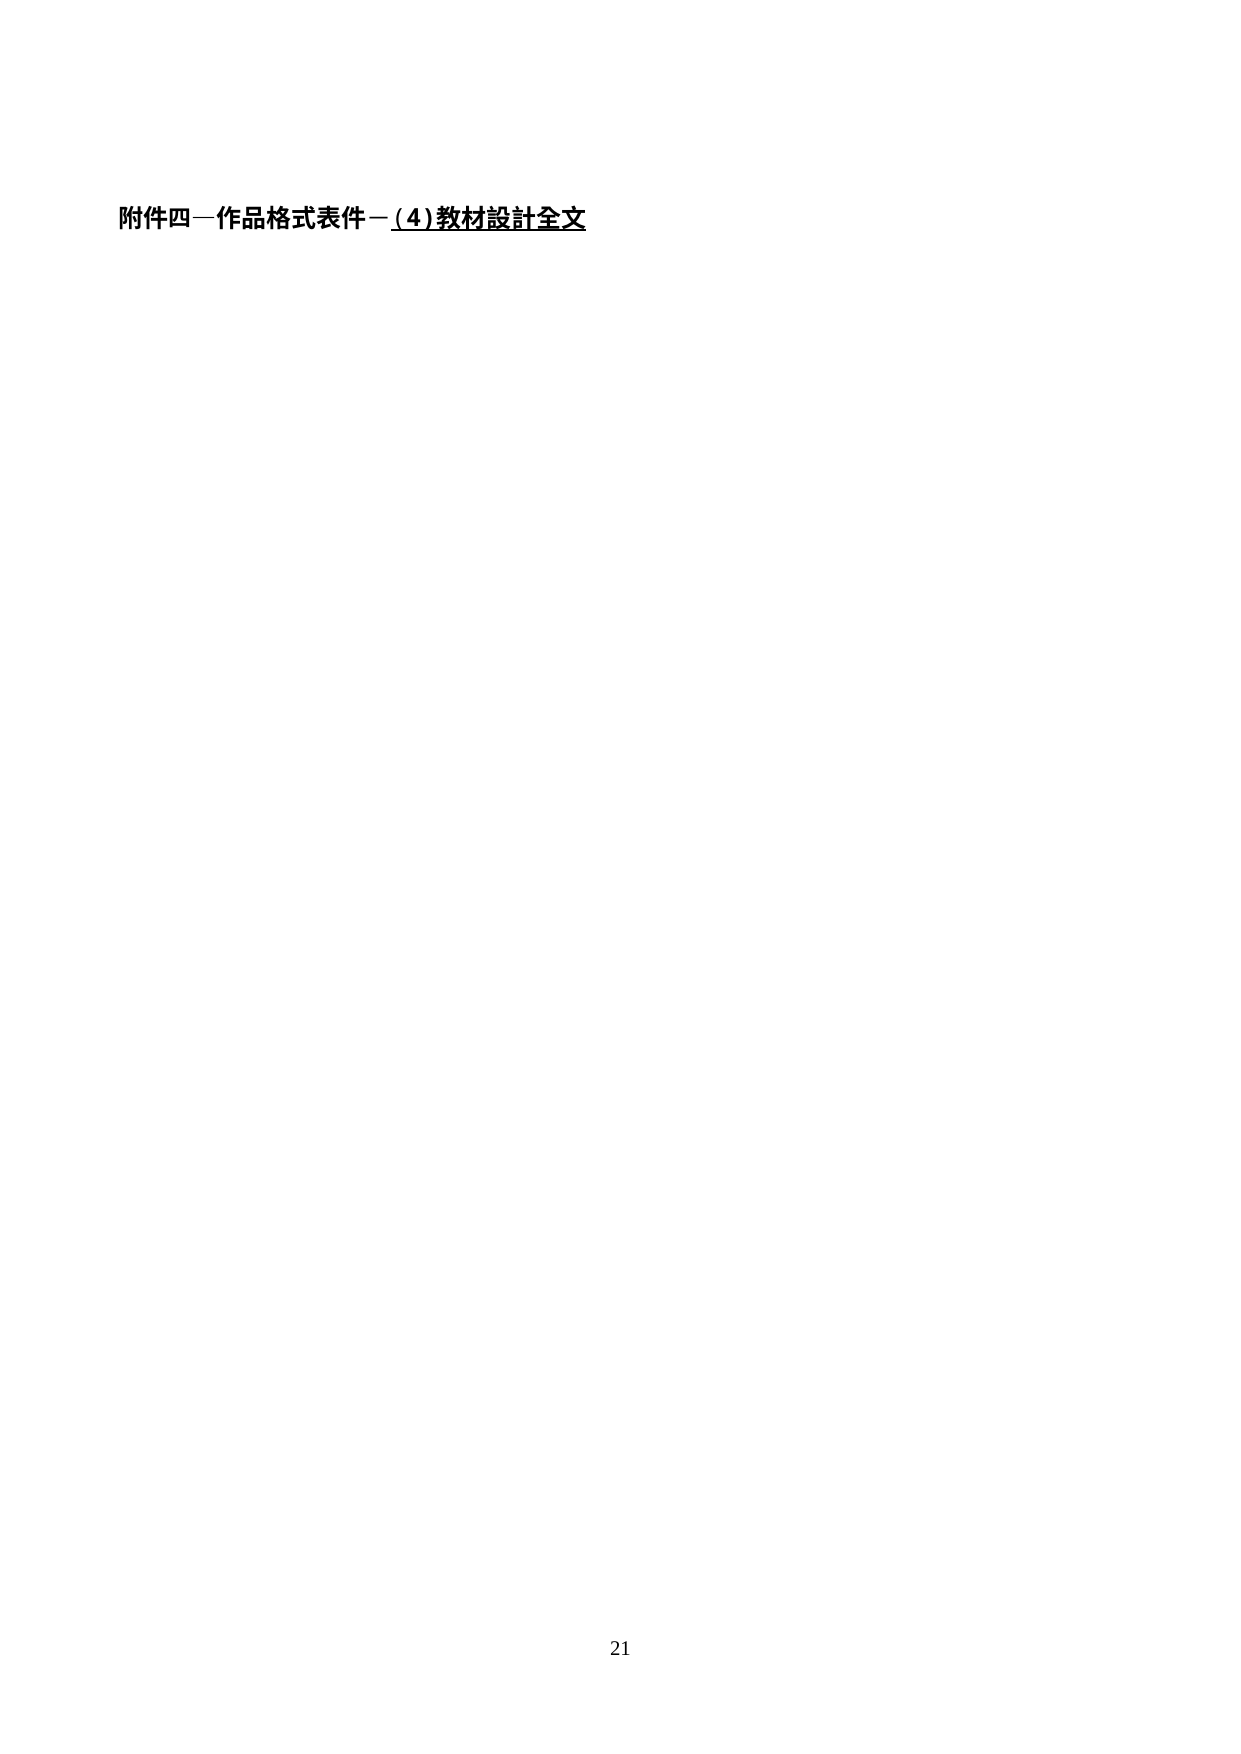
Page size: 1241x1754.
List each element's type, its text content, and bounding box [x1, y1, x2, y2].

text 附件四—作品格式表件－(4)教材設計全文 [118, 175, 1122, 237]
